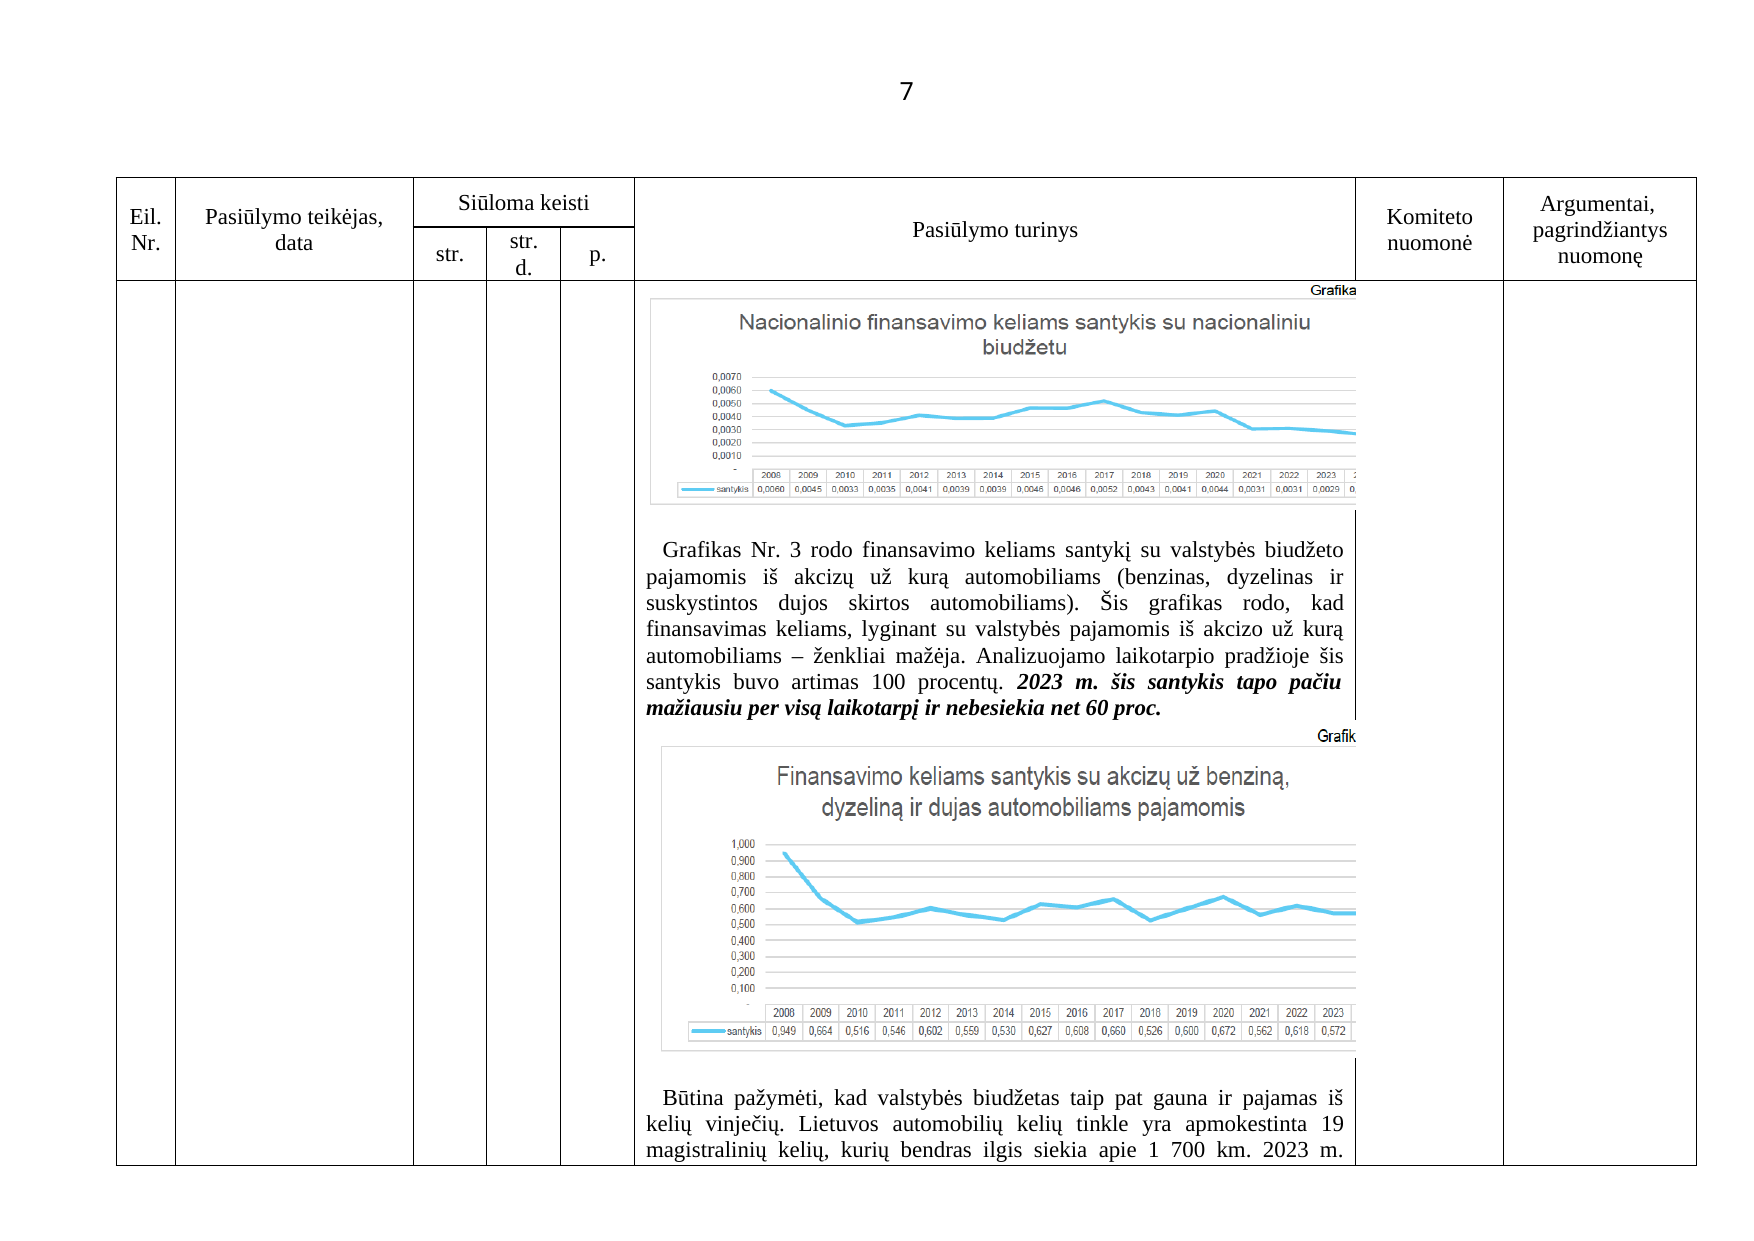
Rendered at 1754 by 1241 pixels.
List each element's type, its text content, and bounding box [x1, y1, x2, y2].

table_header Komiteto nuomonė [1356, 178, 1503, 280]
table_cell [176, 281, 413, 1165]
table_cell p. [561, 228, 634, 280]
table_cell [1356, 281, 1503, 1165]
table_cell [414, 281, 486, 1165]
table_header Siūloma keisti [414, 178, 634, 226]
table_cell [117, 281, 175, 1165]
table_cell str. d. [487, 228, 560, 280]
table_cell [1504, 281, 1696, 1165]
table_header Pasiūlymo teikėjas, data [176, 178, 413, 280]
table_header Argumentai, pagrindžiantys nuomonę [1504, 178, 1696, 280]
table_cell [487, 281, 560, 1165]
table_header Eil. Nr. [117, 178, 175, 280]
table_cell Grafikas Nr. 3 rodo finansavimo keliams santykį su valstybės biudžeto pajamomis iš akcizų už kurą automobiliams (benzinas, dyzelinas ir suskystintos dujos skirtos automobiliams). Šis grafikas rodo, kad finansavimas keliams, lyginant su valstybės pajamomis iš akcizo už kurą automobiliams – ženkliai mažėja. Analizuojamo laikotarpio pradžioje šis santykis buvo artimas 100 procentų. 2023 m. šis santykis tapo pačiu mažiausiu per visą laikotarpį ir nebesiekia net 60 proc. Būtina pažymėti, kad valstybės biudžetas taip pat gauna ir pajamas iš kelių vinječių. Lietuvos automobilių kelių tinkle yra apmokestinta 19 magistralinių kelių, kurių bendras ilgis siekia apie 1 700 km. 2023 m. [635, 281, 1355, 1165]
table_header Pasiūlymo turinys [635, 178, 1355, 280]
table_cell str. [414, 228, 486, 280]
table_cell [561, 281, 634, 1165]
